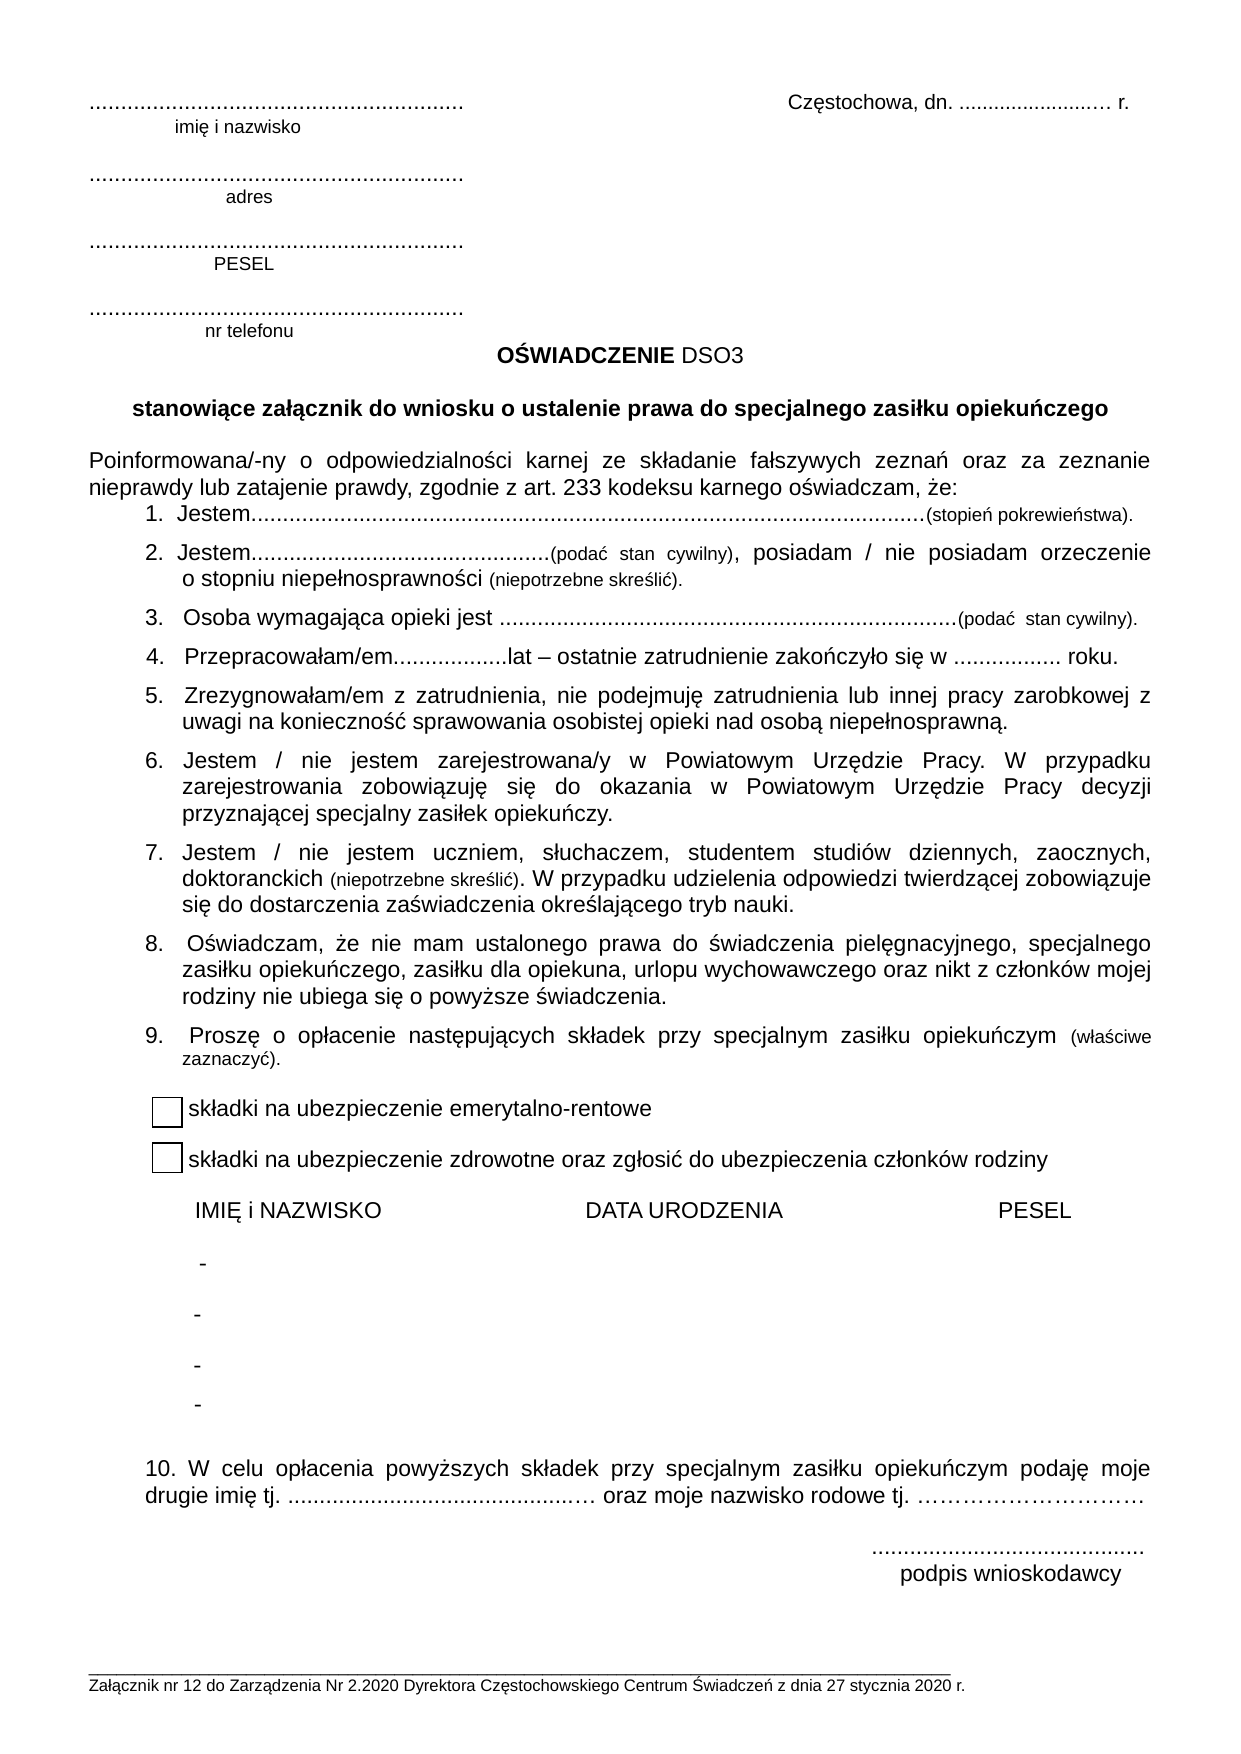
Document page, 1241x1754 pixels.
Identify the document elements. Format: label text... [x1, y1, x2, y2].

text - [182, 1248, 1152, 1275]
text 7. Jestem / nie jestem uczniem, słuchaczem, studentem studiów dziennych, zaocznych, doktoranckich (niepotrzebne skreślić). W przypadku udzielenia odpowiedzi twierdzącej zobowiązuje się do dostarczenia zaświadczenia określającego tryb nauki. [145, 838, 1152, 917]
text imię i nazwisko [88, 114, 1152, 138]
text - [182, 1351, 1152, 1378]
text ........................................... podpis wnioskodawcy [88, 1533, 1152, 1586]
text ........................................................... [88, 160, 1152, 186]
text składki na ubezpieczenie emerytalno-rentowe [182, 1094, 1152, 1121]
text Poinformowana/-ny o odpowiedzialności karnej ze składanie fałszywych zeznań oraz za zeznanie nieprawdy lub zatajenie prawdy, zgodnie z art. 233 kodeksu karnego oświadczam, że: [88, 447, 1152, 500]
text 6. Jestem / nie jestem zarejestrowana/y w Powiatowym Urzędzie Pracy. W przypadku zarejestrowania zobowiązuję się do okazania w Powiatowym Urzędzie Pracy decyzji przyznającej specjalny zasiłek opiekuńczy. [145, 747, 1152, 826]
text IMIĘ i NAZWISKO DATA URODZENIA PESEL [182, 1197, 1152, 1223]
text PESEL [88, 253, 1152, 275]
text 8. Oświadczam, że nie mam ustalonego prawa do świadczenia pielęgnacyjnego, specjalnego zasiłku opiekuńczego, zasiłku dla opiekuna, urlopu wychowawczego oraz nikt z członków mojej rodziny nie ubiega się o powyższe świadczenia. [145, 930, 1152, 1009]
text 9. Proszę o opłacenie następujących składek przy specjalnym zasiłku opiekuńczym (właściwe zaznaczyć). [145, 1022, 1152, 1069]
text 2. Jestem...............................................(podać stan cywilny), posiadam / nie posiadam orzeczenie o stopniu niepełnosprawności (niepotrzebne skreślić). [145, 539, 1152, 591]
text adres [88, 186, 1152, 208]
text ........................................................... Częstochowa, dn. .......................… r. [88, 88, 1152, 114]
text 5. Zrezygnowałam/em z zatrudnienia, nie podejmuję zatrudnienia lub innej pracy zarobkowej z uwagi na konieczność sprawowania osobistej opieki nad osobą niepełnosprawną. [145, 682, 1152, 734]
text 4. Przepracowałam/em..................lat – ostatnie zatrudnienie zakończyło się w ................. roku. [108, 643, 1152, 669]
text ........................................................... [88, 227, 1152, 253]
text 3. Osoba wymagająca opieki jest ........................................................................(podać stan cywilny). [145, 604, 1152, 630]
text OŚWIADCZENIE DSO3 [88, 342, 1152, 368]
text - [88, 1390, 1152, 1443]
text 1. Jestem..........................................................................................................(stopień pokrewieństwa). [145, 500, 1152, 526]
text stanowiące załącznik do wniosku o ustalenie prawa do specjalnego zasiłku opiekuńczego [88, 394, 1152, 421]
text nr telefonu [88, 320, 1152, 342]
text 10. W celu opłacenia powyższych składek przy specjalnym zasiłku opiekuńczym podaję moje drugie imię tj. .............................................… oraz moje nazwisko rodowe tj. ………………………… [145, 1455, 1152, 1508]
text składki na ubezpieczenie zdrowotne oraz zgłosić do ubezpieczenia członków rodziny [183, 1146, 1152, 1172]
text ........................................................... [88, 294, 1152, 320]
text - [182, 1300, 1152, 1326]
